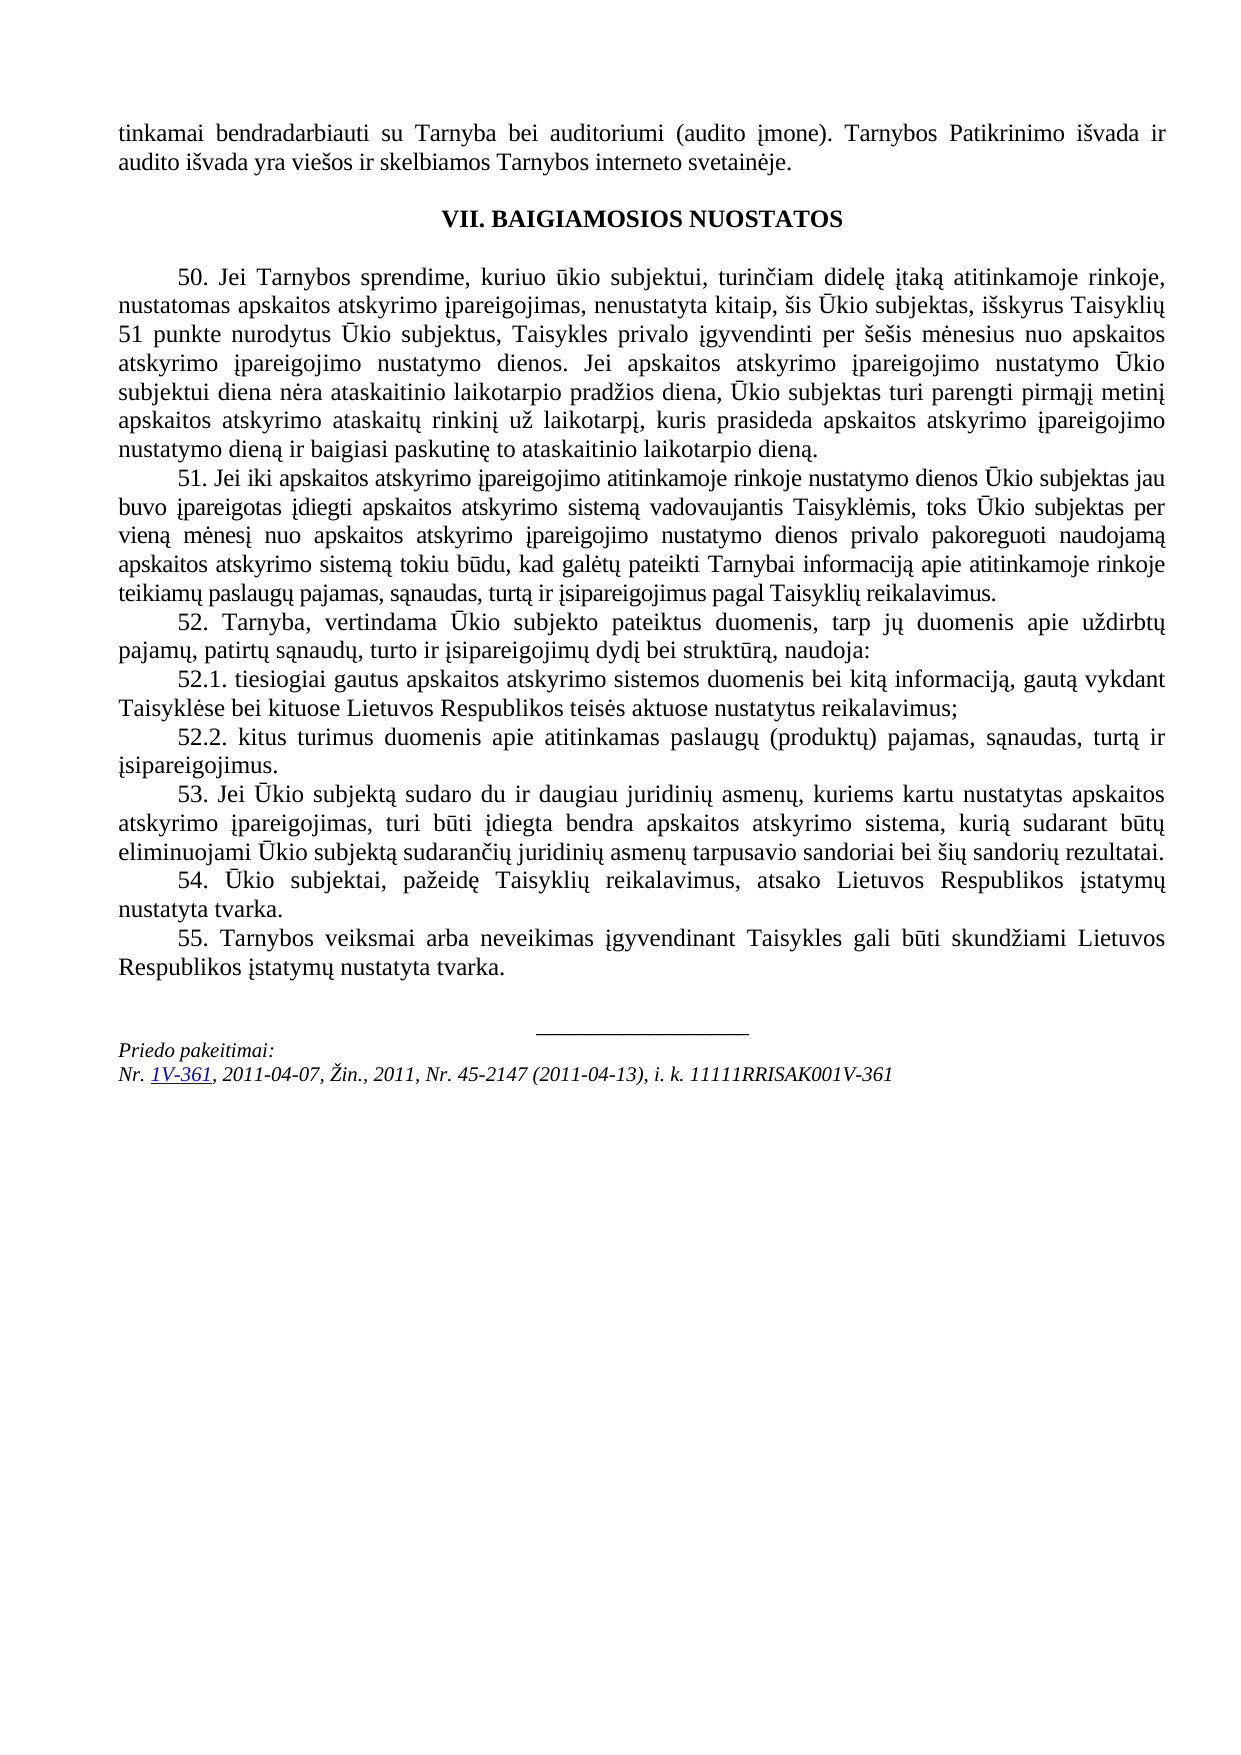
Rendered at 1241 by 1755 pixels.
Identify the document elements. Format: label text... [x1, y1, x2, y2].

text 52.2. kitus turimus duomenis apie atitinkamas paslaugų (produktų) pajamas, sąnaudas, turtą ir įsipareigojimus. [118, 722, 1166, 779]
text 52. Tarnyba, vertindama Ūkio subjekto pateiktus duomenis, tarp jų duomenis apie uždirbtų pajamų, patirtų sąnaudų, turto ir įsipareigojimų dydį bei struktūrą, naudoja: [118, 607, 1166, 664]
text _________________ [118, 1009, 1166, 1038]
text 53. Jei Ūkio subjektą sudaro du ir daugiau juridinių asmenų, kuriems kartu nustatytas apskaitos atskyrimo įpareigojimas, turi būti įdiegta bendra apskaitos atskyrimo sistema, kurią sudarant būtų eliminuojami Ūkio subjektą sudarančių juridinių asmenų tarpusavio sandoriai bei šių sandorių rezultatai. [118, 779, 1166, 866]
text 51. Jei iki apskaitos atskyrimo įpareigojimo atitinkamoje rinkoje nustatymo dienos Ūkio subjektas jau buvo įpareigotas įdiegti apskaitos atskyrimo sistemą vadovaujantis Taisyklėmis, toks Ūkio subjektas per vieną mėnesį nuo apskaitos atskyrimo įpareigojimo nustatymo dienos privalo pakoreguoti naudojamą apskaitos atskyrimo sistemą tokiu būdu, kad galėtų pateikti Tarnybai informaciją apie atitinkamoje rinkoje teikiamų paslaugų pajamas, sąnaudas, turtą ir įsipareigojimus pagal Taisyklių reikalavimus. [118, 463, 1166, 607]
text 50. Jei Tarnybos sprendime, kuriuo ūkio subjektui, turinčiam didelę įtaką atitinkamoje rinkoje, nustatomas apskaitos atskyrimo įpareigojimas, nenustatyta kitaip, šis Ūkio subjektas, išskyrus Taisyklių 51 punkte nurodytus Ūkio subjektus, Taisykles privalo įgyvendinti per šešis mėnesius nuo apskaitos atskyrimo įpareigojimo nustatymo dienos. Jei apskaitos atskyrimo įpareigojimo nustatymo Ūkio subjektui diena nėra ataskaitinio laikotarpio pradžios diena, Ūkio subjektas turi parengti pirmąjį metinį apskaitos atskyrimo ataskaitų rinkinį už laikotarpį, kuris prasideda apskaitos atskyrimo įpareigojimo nustatymo dieną ir baigiasi paskutinę to ataskaitinio laikotarpio dieną. [118, 262, 1166, 463]
text 52.1. tiesiogiai gautus apskaitos atskyrimo sistemos duomenis bei kitą informaciją, gautą vykdant Taisyklėse bei kituose Lietuvos Respublikos teisės aktuose nustatytus reikalavimus; [118, 664, 1166, 722]
text 54. Ūkio subjektai, pažeidę Taisyklių reikalavimus, atsako Lietuvos Respublikos įstatymų nustatyta tvarka. [118, 866, 1166, 923]
text VII. Baigiamosios nuostatos [118, 204, 1166, 233]
text Priedo pakeitimai: [118, 1038, 1166, 1062]
text tinkamai bendradarbiauti su Tarnyba bei auditoriumi (audito įmone). Tarnybos Patikrinimo išvada ir audito išvada yra viešos ir skelbiamos Tarnybos interneto svetainėje. [118, 118, 1166, 176]
text Nr. 1V-361, 2011-04-07, Žin., 2011, Nr. 45-2147 (2011-04-13), i. k. 11111RRISAK001V-361 [118, 1062, 1166, 1086]
text 55. Tarnybos veiksmai arba neveikimas įgyvendinant Taisykles gali būti skundžiami Lietuvos Respublikos įstatymų nustatyta tvarka. [118, 923, 1166, 981]
